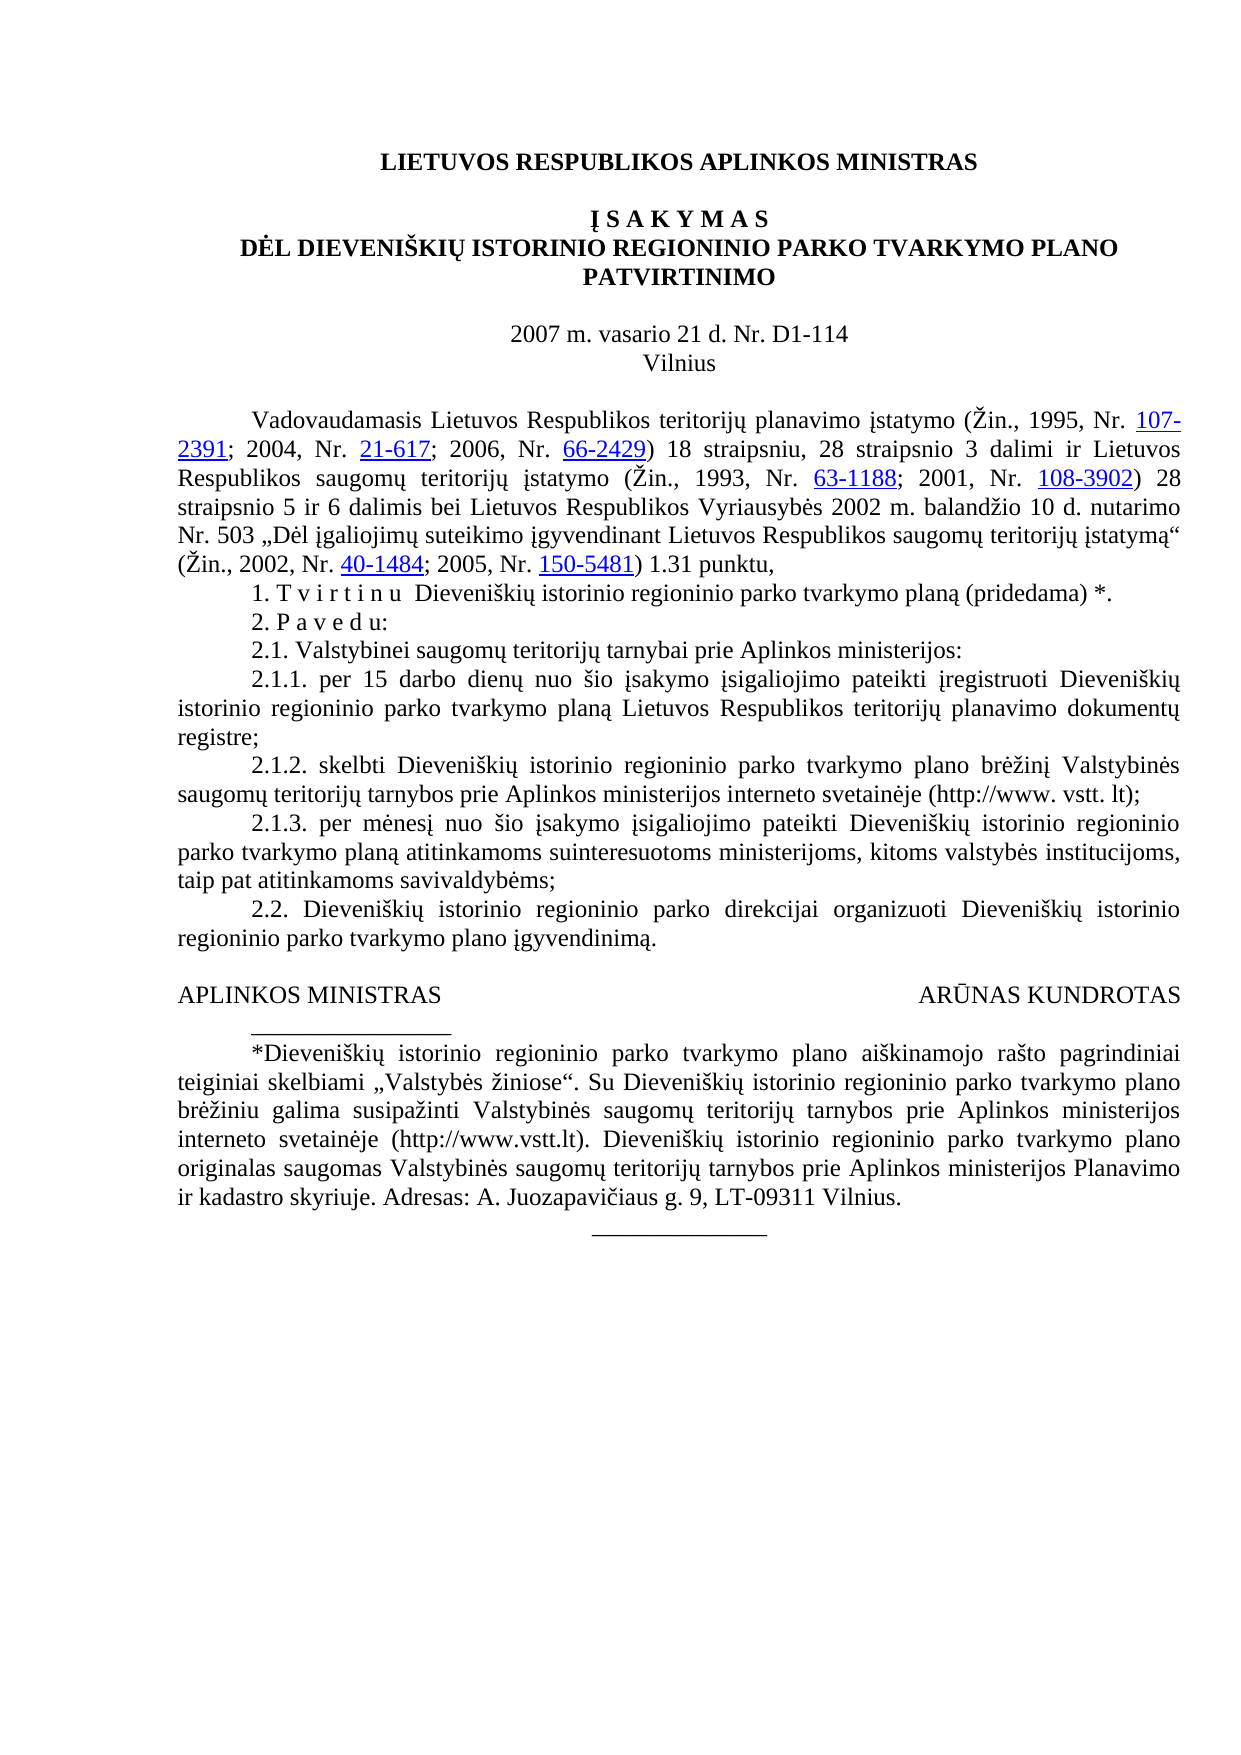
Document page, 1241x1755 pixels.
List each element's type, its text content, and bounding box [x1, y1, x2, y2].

text ________________ [177, 1009, 1181, 1038]
text Vadovaudamasis Lietuvos Respublikos teritorijų planavimo įstatymo (Žin., 1995, Nr. 107-2391; 2004, Nr. 21-617; 2006, Nr. 66-2429) 18 straipsniu, 28 straipsnio 3 dalimi ir Lietuvos Respublikos saugomų teritorijų įstatymo (Žin., 1993, Nr. 63-1188; 2001, Nr. 108-3902) 28 straipsnio 5 ir 6 dalimis bei Lietuvos Respublikos Vyriausybės 2002 m. balandžio 10 d. nutarimo Nr. 503 „Dėl įgaliojimų suteikimo įgyvendinant Lietuvos Respublikos saugomų teritorijų įstatymą“ (Žin., 2002, Nr. 40-1484; 2005, Nr. 150-5481) 1.31 punktu, [177, 406, 1181, 578]
text Į S A K Y M A S [177, 204, 1181, 233]
text DĖL DIEVENIŠKIŲ ISTORINIO REGIONINIO PARKO TVARKYMO PLANO PATVIRTINIMO [177, 233, 1181, 291]
text APLINKOS MINISTRAS ARŪNAS KUNDROTAS [177, 981, 1181, 1009]
text 2.1.1. per 15 darbo dienų nuo šio įsakymo įsigaliojimo pateikti įregistruoti Dieveniškių istorinio regioninio parko tvarkymo planą Lietuvos Respublikos teritorijų planavimo dokumentų registre; [177, 664, 1181, 751]
text 2.2. Dieveniškių istorinio regioninio parko direkcijai organizuoti Dieveniškių istorinio regioninio parko tvarkymo plano įgyvendinimą. [177, 894, 1181, 952]
text 2.1.3. per mėnesį nuo šio įsakymo įsigaliojimo pateikti Dieveniškių istorinio regioninio parko tvarkymo planą atitinkamoms suinteresuotoms ministerijoms, kitoms valstybės institucijoms, taip pat atitinkamoms savivaldybėms; [177, 808, 1181, 894]
text *Dieveniškių istorinio regioninio parko tvarkymo plano aiškinamojo rašto pagrindiniai teiginiai skelbiami „Valstybės žiniose“. Su Dieveniškių istorinio regioninio parko tvarkymo plano brėžiniu galima susipažinti Valstybinės saugomų teritorijų tarnybos prie Aplinkos ministerijos interneto svetainėje (http://www.vstt.lt). Dieveniškių istorinio regioninio parko tvarkymo plano originalas saugomas Valstybinės saugomų teritorijų tarnybos prie Aplinkos ministerijos Planavimo ir kadastro skyriuje. Adresas: A. Juozapavičiaus g. 9, LT-09311 Vilnius. [177, 1038, 1181, 1211]
text Vilnius [177, 348, 1181, 377]
text ______________ [177, 1211, 1181, 1239]
text LIETUVOS RESPUBLIKOS APLINKOS MINISTRAS [177, 147, 1181, 176]
text 1. Tvirtinu Dieveniškių istorinio regioninio parko tvarkymo planą (pridedama) *. [177, 578, 1181, 607]
text 2.1.2. skelbti Dieveniškių istorinio regioninio parko tvarkymo plano brėžinį Valstybinės saugomų teritorijų tarnybos prie Aplinkos ministerijos interneto svetainėje (http://www. vstt. lt); [177, 751, 1181, 808]
text 2.1. Valstybinei saugomų teritorijų tarnybai prie Aplinkos ministerijos: [177, 636, 1181, 664]
text 2. Pavedu: [177, 607, 1181, 636]
text 2007 m. vasario 21 d. Nr. D1-114 [177, 319, 1181, 348]
